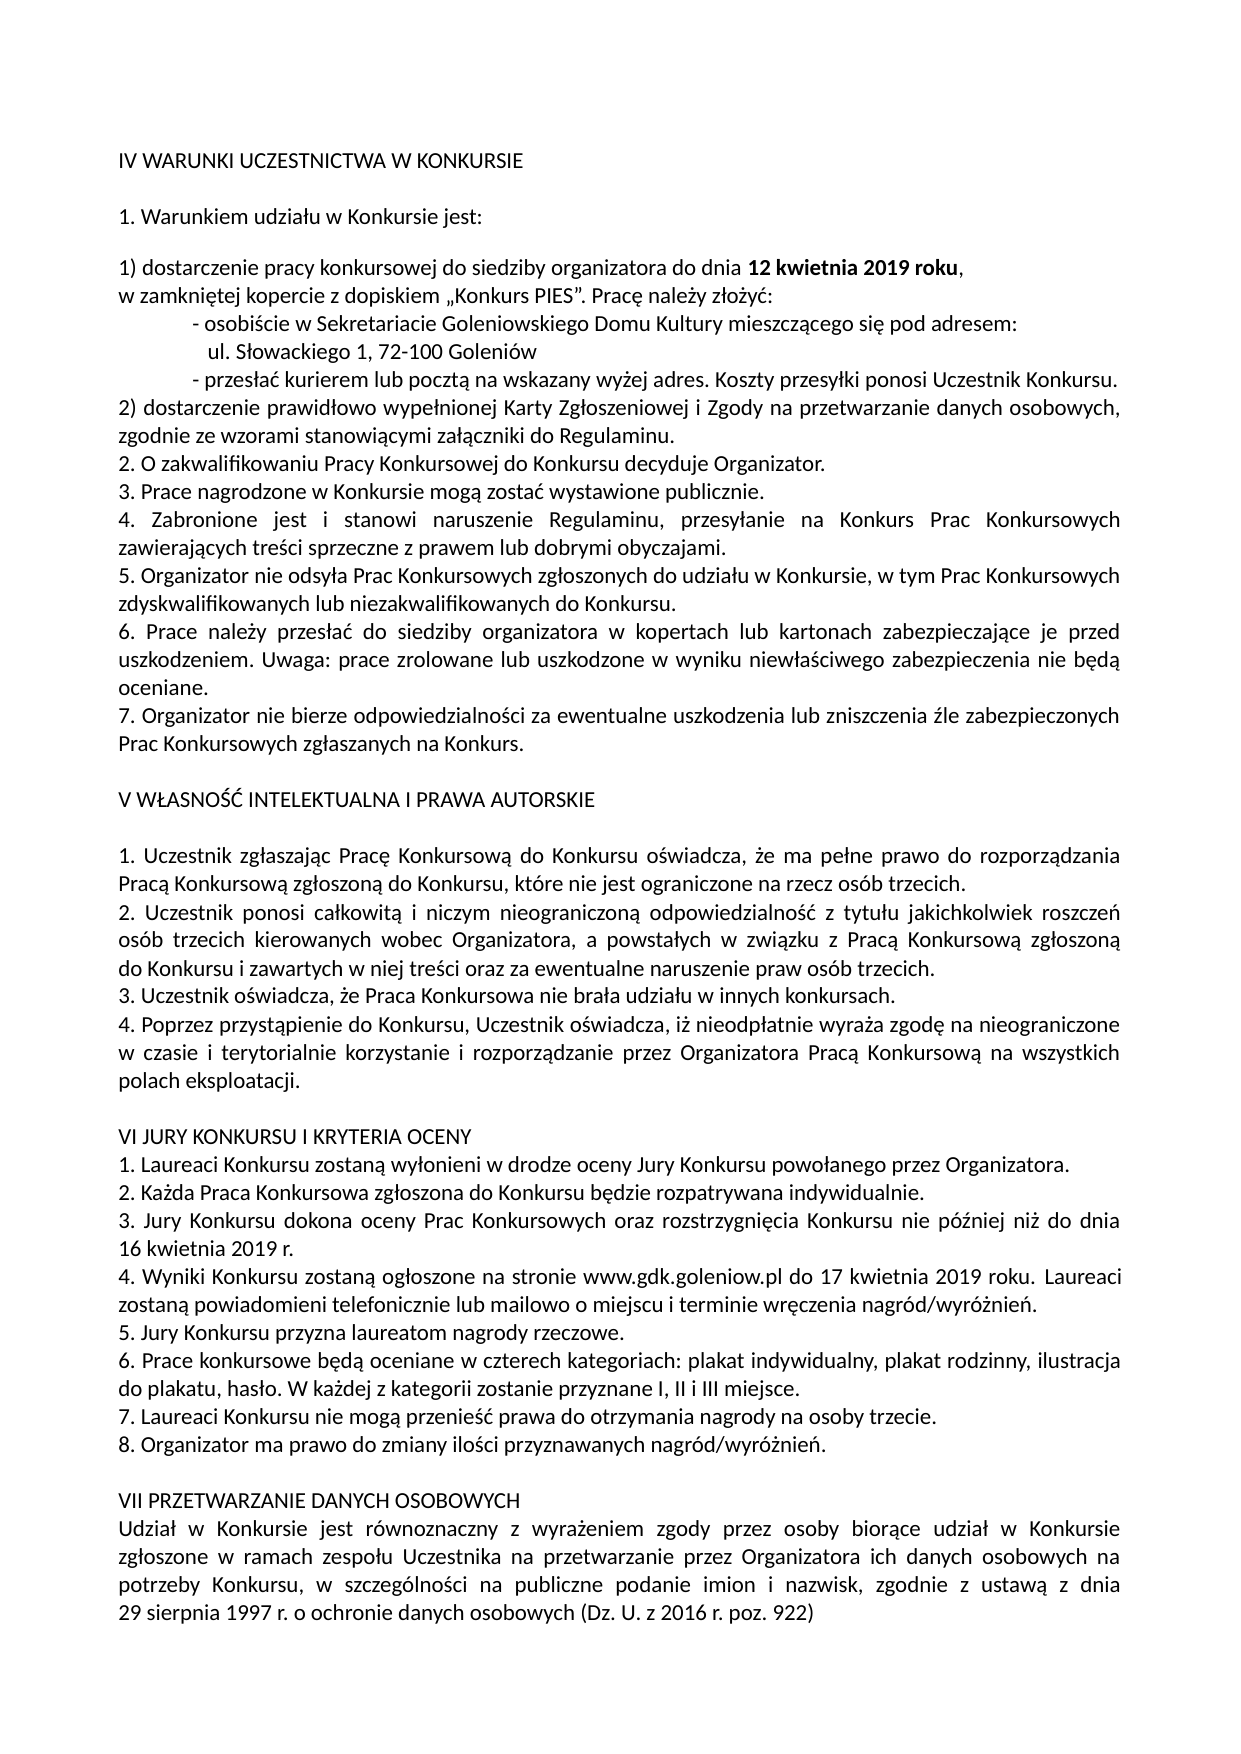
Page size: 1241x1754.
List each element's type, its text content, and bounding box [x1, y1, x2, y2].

text 3. Jury Konkursu dokona oceny Prac Konkursowych oraz rozstrzygnięcia Konkursu nie później niż do dnia 16 kwietnia 2019 r. [118, 1206, 1122, 1262]
text w zamkniętej kopercie z dopiskiem „Konkurs PIES”. Pracę należy złożyć: [118, 281, 1122, 309]
text 7. Organizator nie bierze odpowiedzialności za ewentualne uszkodzenia lub zniszczenia źle zabezpieczonych Prac Konkursowych zgłaszanych na Konkurs. [118, 701, 1122, 757]
text 2. Uczestnik ponosi całkowitą i niczym nieograniczoną odpowiedzialność z tytułu jakichkolwiek roszczeń osób trzecich kierowanych wobec Organizatora, a powstałych w związku z Pracą Konkursową zgłoszoną do Konkursu i zawartych w niej treści oraz za ewentualne naruszenie praw osób trzecich. [118, 898, 1122, 982]
text Udział w Konkursie jest równoznaczny z wyrażeniem zgody przez osoby biorące udział w Konkursie zgłoszone w ramach zespołu Uczestnika na przetwarzanie przez Organizatora ich danych osobowych na potrzeby Konkursu, w szczególności na publiczne podanie imion i nazwisk, zgodnie z ustawą z dnia 29 sierpnia 1997 r. o ochronie danych osobowych (Dz. U. z 2016 r. poz. 922) [118, 1514, 1122, 1626]
text 1. Warunkiem udziału w Konkursie jest: [118, 202, 1122, 230]
text 7. Laureaci Konkursu nie mogą przenieść prawa do otrzymania nagrody na osoby trzecie. [118, 1402, 1122, 1430]
text ul. Słowackiego 1, 72-100 Goleniów [192, 337, 1122, 365]
text V WŁASNOŚĆ INTELEKTUALNA I PRAWA AUTORSKIE [118, 786, 1122, 813]
text 2) dostarczenie prawidłowo wypełnionej Karty Zgłoszeniowej i Zgody na przetwarzanie danych osobowych, zgodnie ze wzorami stanowiącymi załączniki do Regulaminu. [118, 393, 1122, 449]
text - przesłać kurierem lub pocztą na wskazany wyżej adres. Koszty przesyłki ponosi Uczestnik Konkursu. [192, 365, 1122, 393]
text 2. O zakwalifikowaniu Pracy Konkursowej do Konkursu decyduje Organizator. [118, 449, 1122, 477]
text 5. Organizator nie odsyła Prac Konkursowych zgłoszonych do udziału w Konkursie, w tym Prac Konkursowych zdyskwalifikowanych lub niezakwalifikowanych do Konkursu. [118, 561, 1122, 617]
text 1) dostarczenie pracy konkursowej do siedziby organizatora do dnia 12 kwietnia 2019 roku, [118, 253, 1122, 281]
text IV WARUNKI UCZESTNICTWA W KONKURSIE [118, 146, 1122, 174]
text VI JURY KONKURSU I KRYTERIA OCENY [118, 1122, 1122, 1150]
text - osobiście w Sekretariacie Goleniowskiego Domu Kultury mieszczącego się pod adresem: [192, 309, 1122, 337]
text 4. Wyniki Konkursu zostaną ogłoszone na stronie www.gdk.goleniow.pl do 17 kwietnia 2019 roku. Laureaci zostaną powiadomieni telefonicznie lub mailowo o miejscu i terminie wręczenia nagród/wyróżnień. [118, 1262, 1122, 1318]
text 6. Prace konkursowe będą oceniane w czterech kategoriach: plakat indywidualny, plakat rodzinny, ilustracja do plakatu, hasło. W każdej z kategorii zostanie przyznane I, II i III miejsce. [118, 1346, 1122, 1402]
text 5. Jury Konkursu przyzna laureatom nagrody rzeczowe. [118, 1318, 1122, 1346]
text 3. Uczestnik oświadcza, że Praca Konkursowa nie brała udziału w innych konkursach. [118, 982, 1122, 1010]
text 2. Każda Praca Konkursowa zgłoszona do Konkursu będzie rozpatrywana indywidualnie. [118, 1178, 1122, 1206]
text VII PRZETWARZANIE DANYCH OSOBOWYCH [118, 1486, 1122, 1514]
text 1. Laureaci Konkursu zostaną wyłonieni w drodze oceny Jury Konkursu powołanego przez Organizatora. [118, 1150, 1122, 1178]
text 6. Prace należy przesłać do siedziby organizatora w kopertach lub kartonach zabezpieczające je przed uszkodzeniem. Uwaga: prace zrolowane lub uszkodzone w wyniku niewłaściwego zabezpieczenia nie będą oceniane. [118, 617, 1122, 701]
text 8. Organizator ma prawo do zmiany ilości przyznawanych nagród/wyróżnień. [118, 1430, 1122, 1458]
text 3. Prace nagrodzone w Konkursie mogą zostać wystawione publicznie. [118, 477, 1122, 505]
text 4. Poprzez przystąpienie do Konkursu, Uczestnik oświadcza, iż nieodpłatnie wyraża zgodę na nieograniczone w czasie i terytorialnie korzystanie i rozporządzanie przez Organizatora Pracą Konkursową na wszystkich polach eksploatacji. [118, 1010, 1122, 1094]
text 1. Uczestnik zgłaszając Pracę Konkursową do Konkursu oświadcza, że ma pełne prawo do rozporządzania Pracą Konkursową zgłoszoną do Konkursu, które nie jest ograniczone na rzecz osób trzecich. [118, 842, 1122, 898]
text 4. Zabronione jest i stanowi naruszenie Regulaminu, przesyłanie na Konkurs Prac Konkursowych zawierających treści sprzeczne z prawem lub dobrymi obyczajami. [118, 505, 1122, 561]
